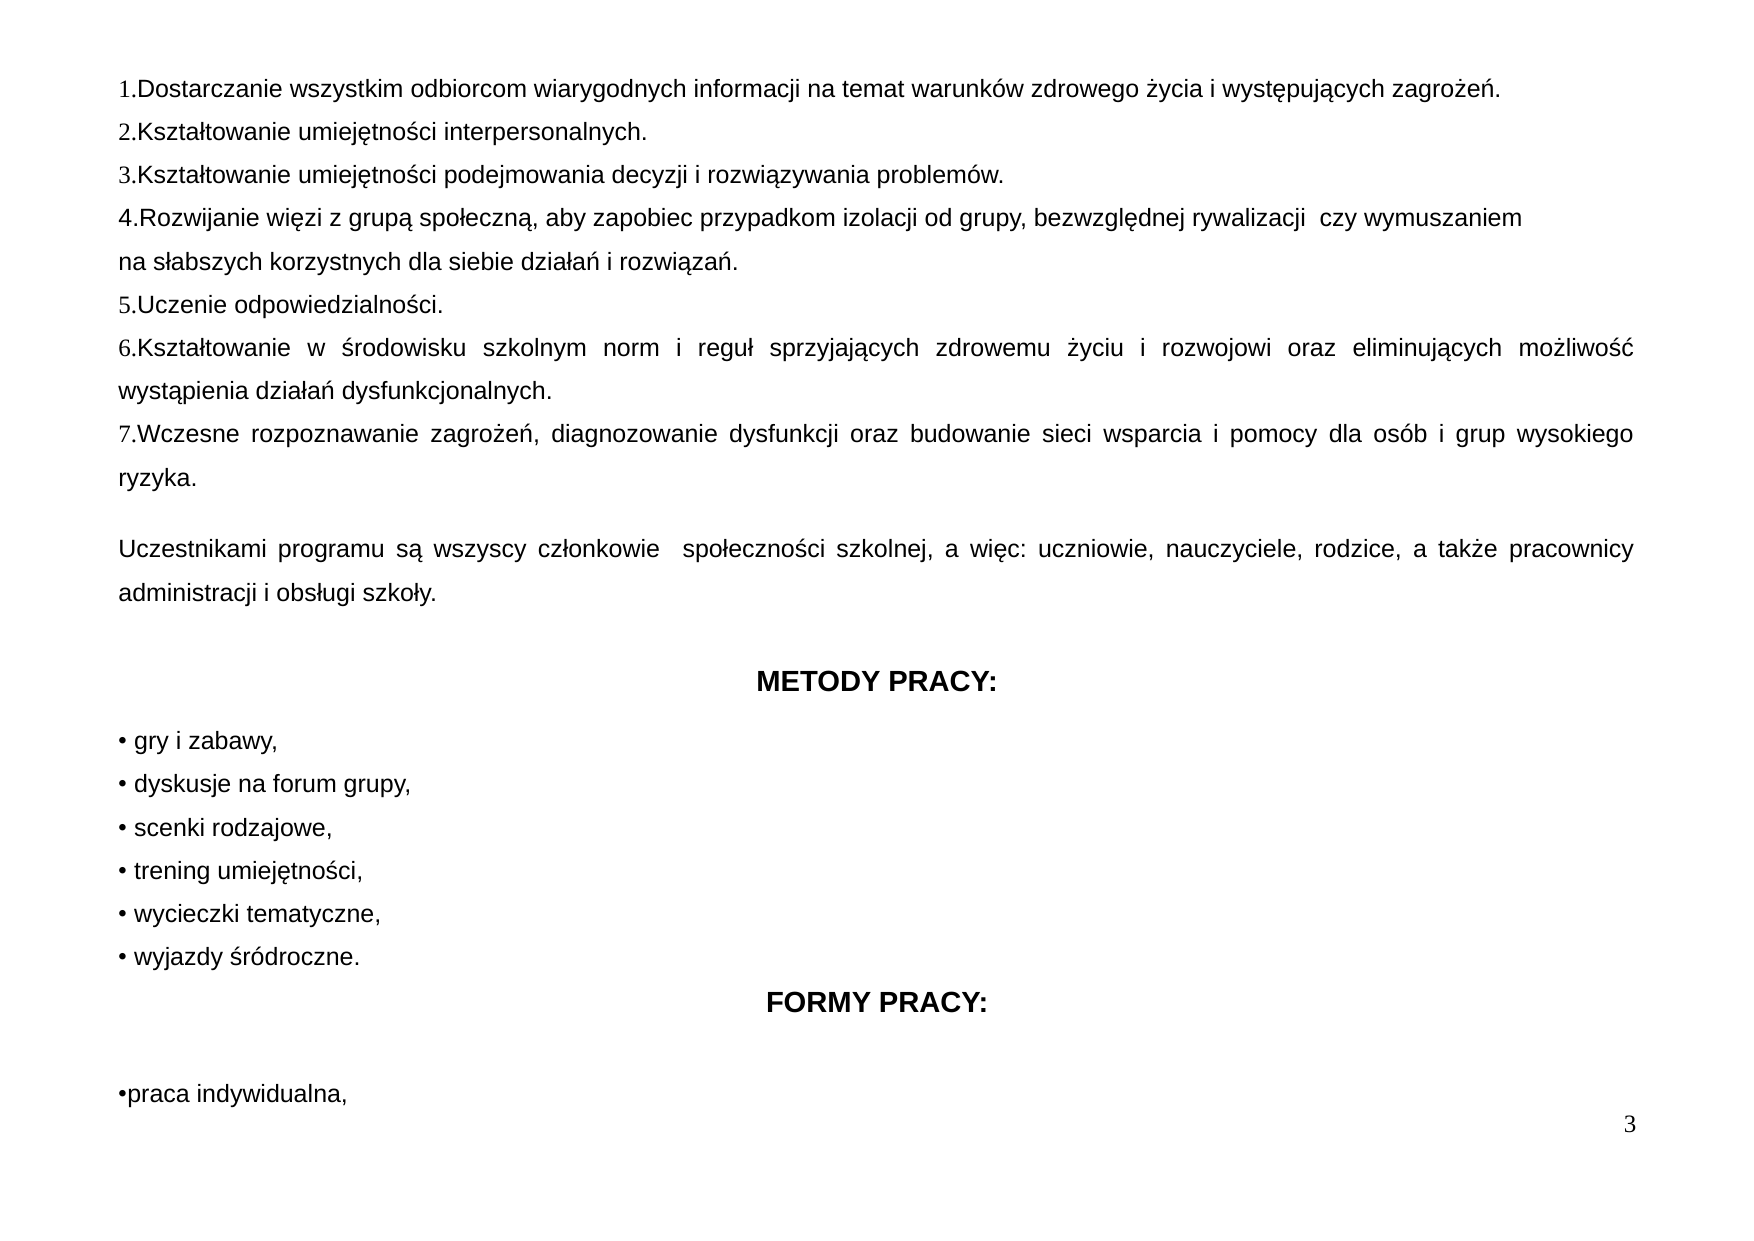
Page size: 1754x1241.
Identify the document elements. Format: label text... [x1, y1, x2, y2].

list Kształtowanie umiejętności podejmowania decyzji i rozwiązywania problemów. [118, 160, 1636, 189]
list wycieczki tematyczne, [118, 899, 1636, 928]
list scenki rodzajowe, [118, 812, 1636, 841]
list trening umiejętności, [118, 856, 1636, 884]
list wyjazdy śródroczne. [118, 942, 1636, 971]
list Kształtowanie umiejętności interpersonalnych. [118, 117, 1636, 146]
list Rozwijanie więzi z grupą społeczną, aby zapobiec przypadkom izolacji od grupy, bezwzględnej rywalizacji czy wymuszaniem [118, 203, 1636, 232]
list Uczenie odpowiedzialności. [118, 290, 1636, 318]
list dyskusje na forum grupy, [118, 769, 1636, 798]
list gry i zabawy, [118, 726, 1636, 755]
text na słabszych korzystnych dla siebie działań i rozwiązań. [118, 247, 1636, 275]
list Kształtowanie w środowisku szkolnym norm i reguł sprzyjających zdrowemu życiu i rozwojowi oraz eliminujących możliwość wystąpienia działań dysfunkcjonalnych. [118, 333, 1636, 405]
text Uczestnikami programu są wszyscy członkowie społeczności szkolnej, a więc: uczniowie, nauczyciele, rodzice, a także pracownicy administracji i obsługi szkoły. [118, 534, 1636, 606]
list Dostarczanie wszystkim odbiorcom wiarygodnych informacji na temat warunków zdrowego życia i występujących zagrożeń. [118, 74, 1636, 103]
text METODY PRACY: [118, 664, 1636, 697]
list praca indywidualna, [118, 1079, 1636, 1108]
list Wczesne rozpoznawanie zagrożeń, diagnozowanie dysfunkcji oraz budowanie sieci wsparcia i pomocy dla osób i grup wysokiego ryzyka. [118, 419, 1636, 491]
text FORMY PRACY: [118, 985, 1636, 1019]
